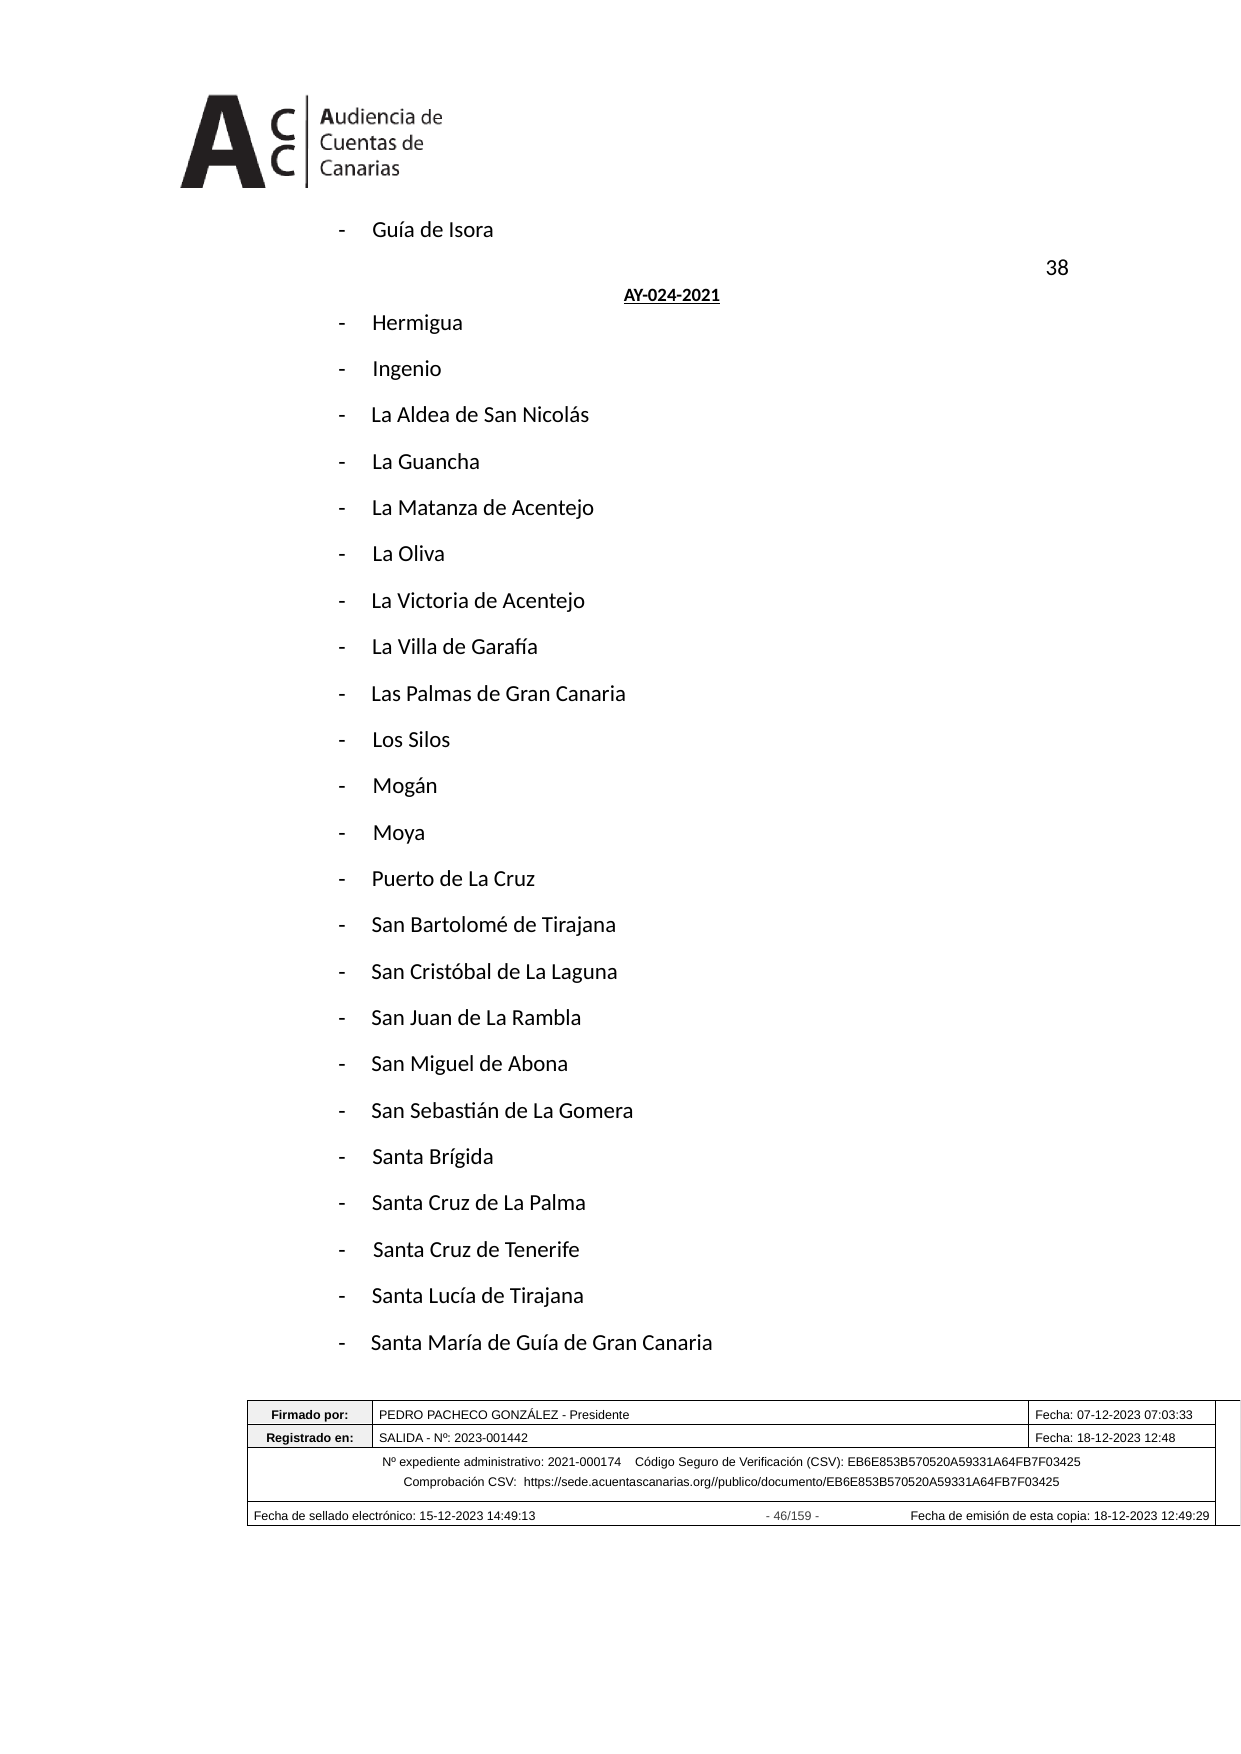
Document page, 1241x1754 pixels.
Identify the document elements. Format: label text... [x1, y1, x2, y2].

text ‐ San Bartolomé de Tirajana [247, 910, 1100, 938]
text ‐ Las Palmas de Gran Canaria [247, 679, 1100, 707]
text ‐ Mogán [247, 771, 1100, 799]
text ‐ San Sebastián de La Gomera [247, 1096, 1100, 1124]
subtitle AY-024-2021 [261, 283, 1087, 306]
text ‐ La Victoria de Acentejo [247, 586, 1100, 614]
text ‐ San Cristóbal de La Laguna [247, 957, 1100, 985]
text ‐ La Matanza de Acentejo [247, 493, 1100, 521]
text 38 [247, 253, 1074, 281]
text ‐ La Oliva [247, 539, 1100, 568]
text ‐ La Guancha [247, 447, 1100, 475]
text ‐ Santa Cruz de Tenerife [247, 1235, 1100, 1263]
text ‐ San Juan de La Rambla [247, 1003, 1100, 1031]
text ‐ Los Silos [247, 725, 1100, 753]
text ‐ Santa María de Guía de Gran Canaria [247, 1328, 1100, 1356]
text ‐ Moya [247, 818, 1100, 846]
text ‐ Puerto de La Cruz [247, 864, 1100, 892]
text ‐ La Aldea de San Nicolás [247, 401, 1100, 428]
text ‐ Santa Lucía de Tirajana [247, 1281, 1100, 1309]
text ‐ San Miguel de Abona [247, 1049, 1100, 1077]
text ‐ La Villa de Garafía [247, 632, 1100, 660]
text ‐ Guía de Isora [247, 216, 1100, 243]
text ‐ Santa Cruz de La Palma [247, 1188, 1100, 1217]
text ‐ Hermigua [247, 308, 1100, 336]
text ‐ Ingenio [247, 354, 1100, 382]
text ‐ Santa Brígida [247, 1142, 1100, 1170]
